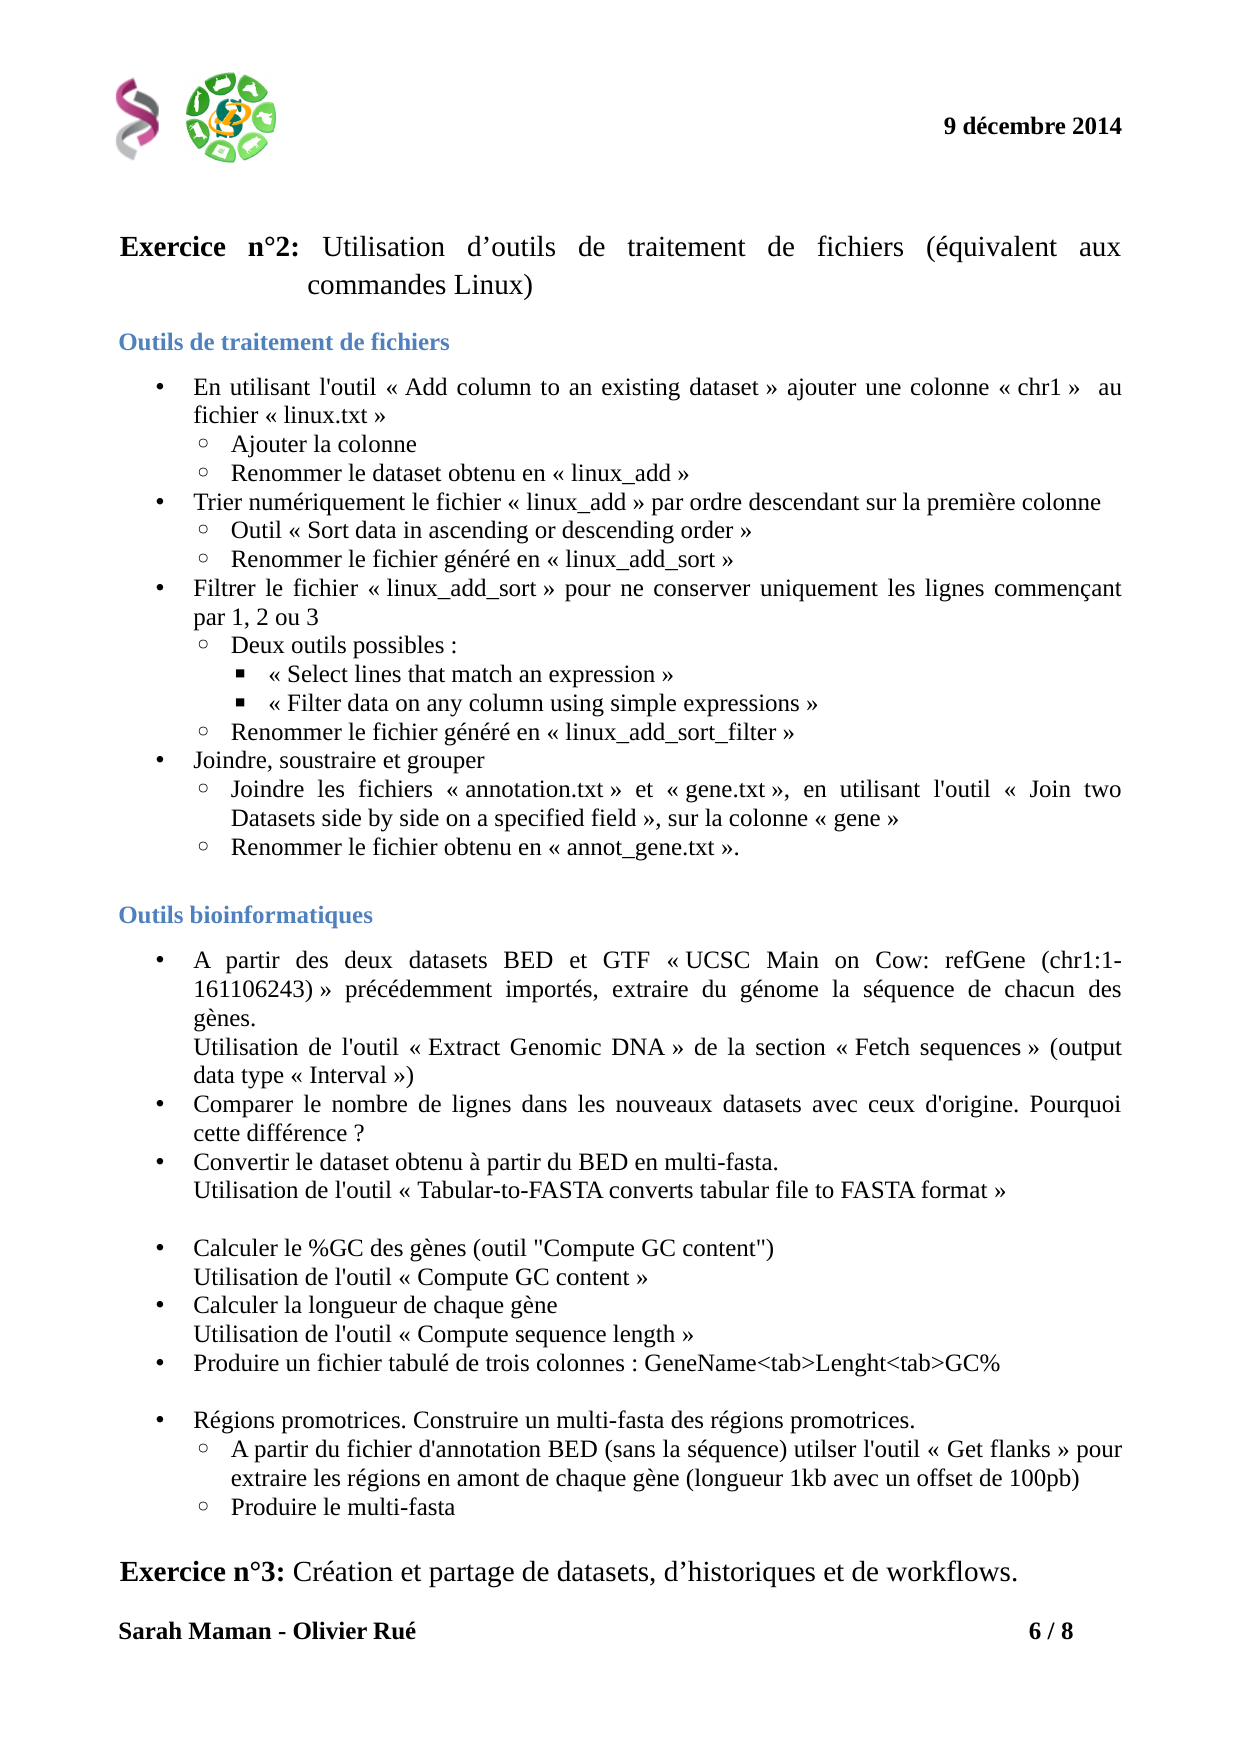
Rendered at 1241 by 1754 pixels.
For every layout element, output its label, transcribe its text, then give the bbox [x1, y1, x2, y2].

list Renommer le fichier obtenu en « annot_gene.txt ». [193, 832, 1122, 860]
list Filtrer le fichier « linux_add_sort » pour ne conserver uniquement les lignes commençant par 1, 2 ou 3 [156, 573, 1122, 630]
list Joindre, soustraire et grouper [156, 745, 1122, 774]
list Outil « Sort data in ascending or descending order » [193, 515, 1122, 544]
list Utilisation de l'outil « Compute GC content » [156, 1262, 1122, 1290]
list Utilisation de l'outil « Compute sequence length » [156, 1319, 1122, 1348]
list Ajouter la colonne [193, 429, 1122, 458]
subtitle Exercice n°3: Création et partage de datasets, d’historiques et de workflows. [119, 1554, 1122, 1587]
list Renommer le fichier généré en « linux_add_sort » [193, 544, 1122, 573]
picture [183, 71, 277, 164]
picture [110, 74, 165, 167]
list Comparer le nombre de lignes dans les nouveaux datasets avec ceux d'origine. Pourquoi cette différence ? [156, 1089, 1122, 1147]
list Régions promotrices. Construire un multi-fasta des régions promotrices. [156, 1405, 1122, 1434]
list Convertir le dataset obtenu à partir du BED en multi-fasta. [156, 1147, 1122, 1175]
list « Select lines that match an expression » [231, 659, 1122, 688]
list Produire le multi-fasta [193, 1492, 1122, 1520]
list A partir des deux datasets BED et GTF « UCSC Main on Cow: refGene (chr1:1-161106243) » précédemment importés, extraire du génome la séquence de chacun des gènes. [156, 945, 1122, 1032]
list Calculer le %GC des gènes (outil "Compute GC content") [156, 1233, 1122, 1262]
list Utilisation de l'outil « Extract Genomic DNA » de la section « Fetch sequences » (output data type « Interval ») [156, 1032, 1122, 1089]
subtitle Exercice n°2: Utilisation d’outils de traitement de fichiers (équivalent aux commandes Linux) [119, 229, 1122, 301]
list En utilisant l'outil « Add column to an existing dataset » ajouter une colonne « chr1 » au fichier « linux.txt » [156, 372, 1122, 429]
list Utilisation de l'outil « Tabular-to-FASTA converts tabular file to FASTA format » [156, 1175, 1122, 1204]
subtitle Outils bioinformatiques [118, 900, 1122, 929]
list Trier numériquement le fichier « linux_add » par ordre descendant sur la première colonne [156, 487, 1122, 515]
list A partir du fichier d'annotation BED (sans la séquence) utilser l'outil « Get flanks » pour extraire les régions en amont de chaque gène (longueur 1kb avec un offset de 100pb) [193, 1434, 1122, 1492]
list « Filter data on any column using simple expressions » [231, 688, 1122, 717]
list Calculer la longueur de chaque gène [156, 1290, 1122, 1319]
list Joindre les fichiers « annotation.txt » et « gene.txt », en utilisant l'outil « Join two Datasets side by side on a specified field », sur la colonne « gene » [193, 774, 1122, 832]
subtitle Outils de traitement de fichiers [118, 327, 1122, 355]
list Renommer le dataset obtenu en « linux_add » [193, 458, 1122, 487]
list Deux outils possibles : [193, 630, 1122, 659]
list Produire un fichier tabulé de trois colonnes : GeneName<tab>Lenght<tab>GC% [156, 1348, 1122, 1377]
list Renommer le fichier généré en « linux_add_sort_filter » [193, 717, 1122, 745]
